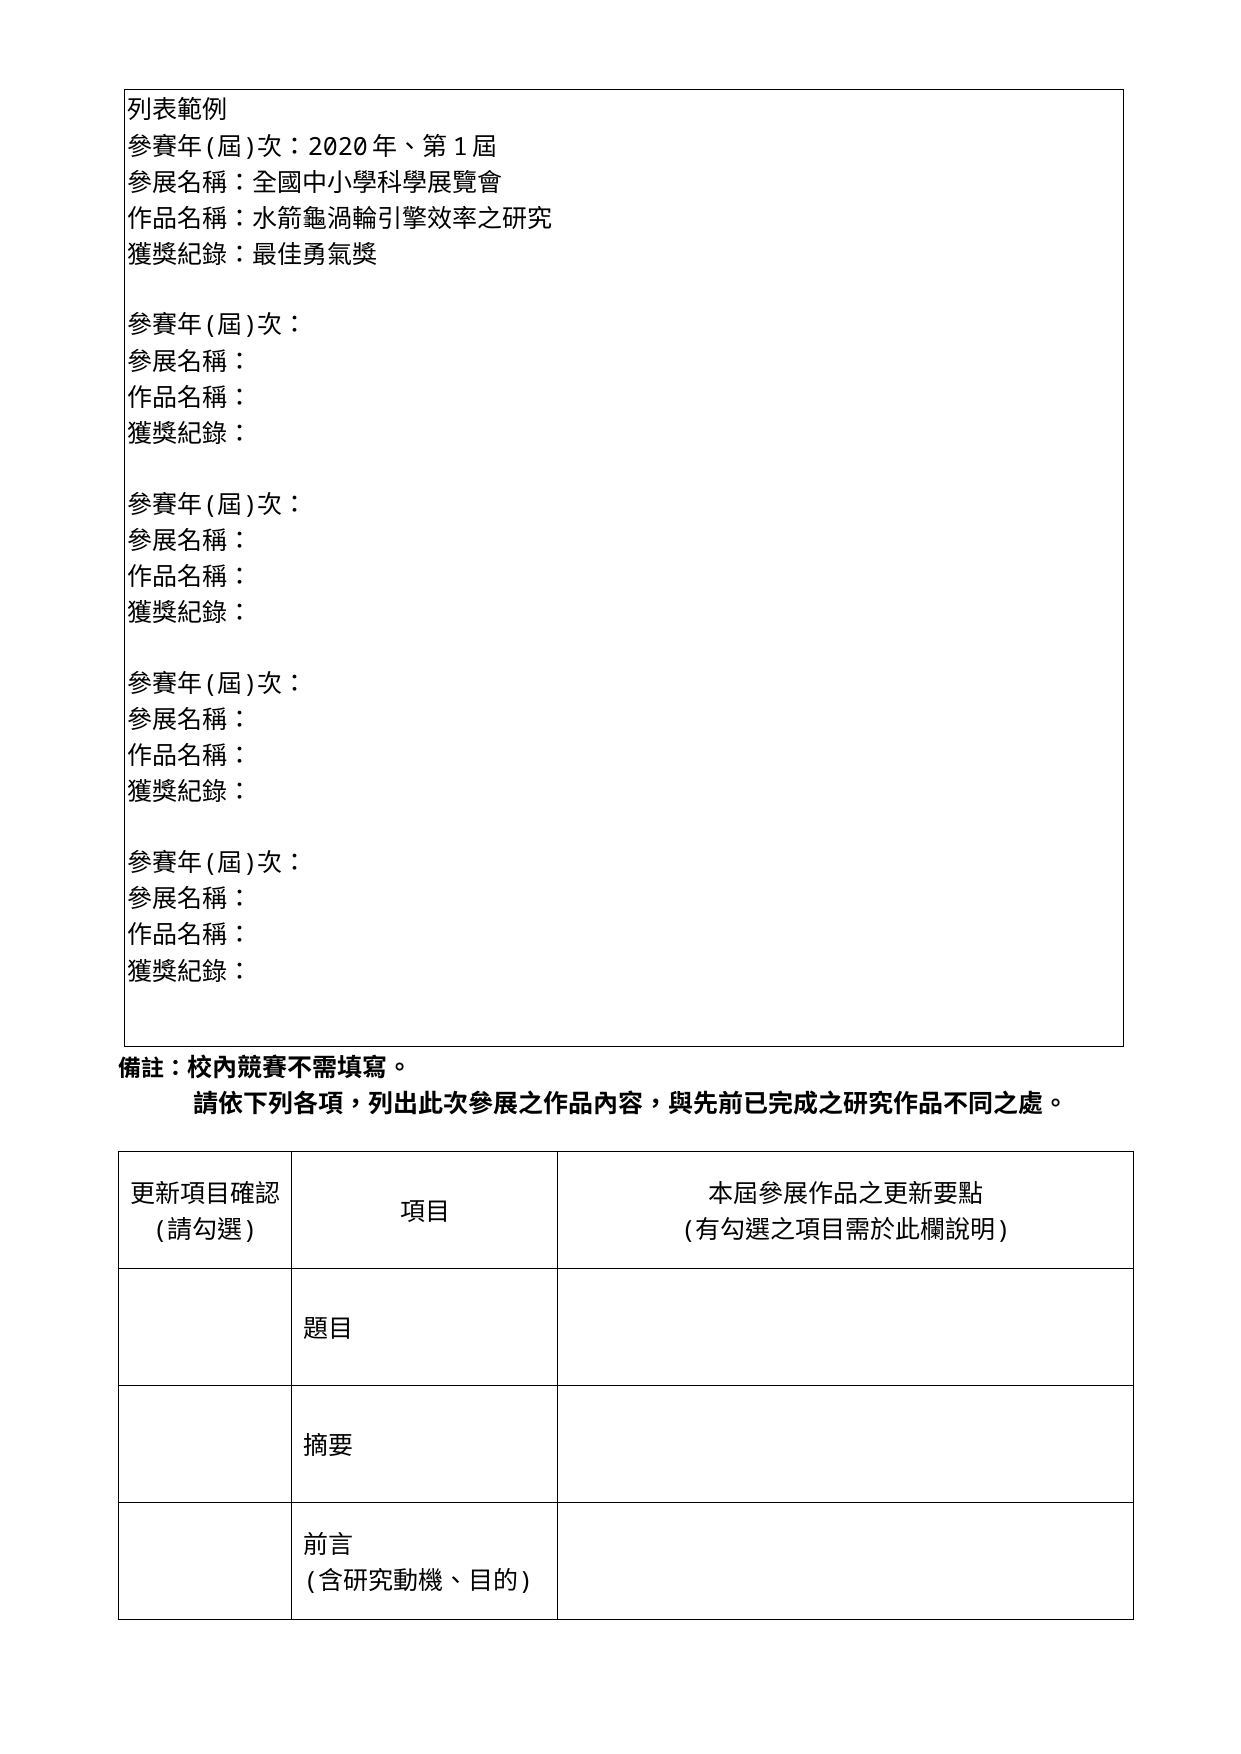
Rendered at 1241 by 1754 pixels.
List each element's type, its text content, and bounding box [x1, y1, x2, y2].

table_header 更新項目確認 (請勾選) [119, 1152, 291, 1268]
table_cell [558, 1386, 1133, 1502]
table_cell 摘要 [292, 1386, 557, 1502]
text 請依下列各項，列出此次參展之作品內容，與先前已完成之研究作品不同之處。 [118, 1083, 1122, 1120]
text 備註：校內競賽不需填寫。 [118, 1047, 1122, 1083]
table_cell [558, 1269, 1133, 1385]
table_cell [119, 1386, 291, 1502]
table_cell [119, 1269, 291, 1385]
table_cell 題目 [292, 1269, 557, 1385]
table_header 項目 [292, 1152, 557, 1268]
table_header 本屆參展作品之更新要點 (有勾選之項目需於此欄說明) [558, 1152, 1133, 1268]
table_cell [119, 1503, 291, 1619]
table_cell 前言 (含研究動機、目的) [292, 1503, 557, 1619]
table_cell [558, 1503, 1133, 1619]
table_header 列表範例 參賽年(屆)次：2020年、第1屆 參展名稱：全國中小學科學展覽會 作品名稱：水箭龜渦輪引擎效率之研究 獲獎紀錄：最佳勇氣獎 參賽年(屆)次： 參展名稱： 作品名稱： 獲獎紀錄： 參賽年(屆)次： 參展名稱： 作品名稱： 獲獎紀錄： 參賽年(屆)次： 參展名稱： 作品名稱： 獲獎紀錄： 參賽年(屆)次： 參展名稱： 作品名稱： 獲獎紀錄： [125, 90, 1123, 1046]
